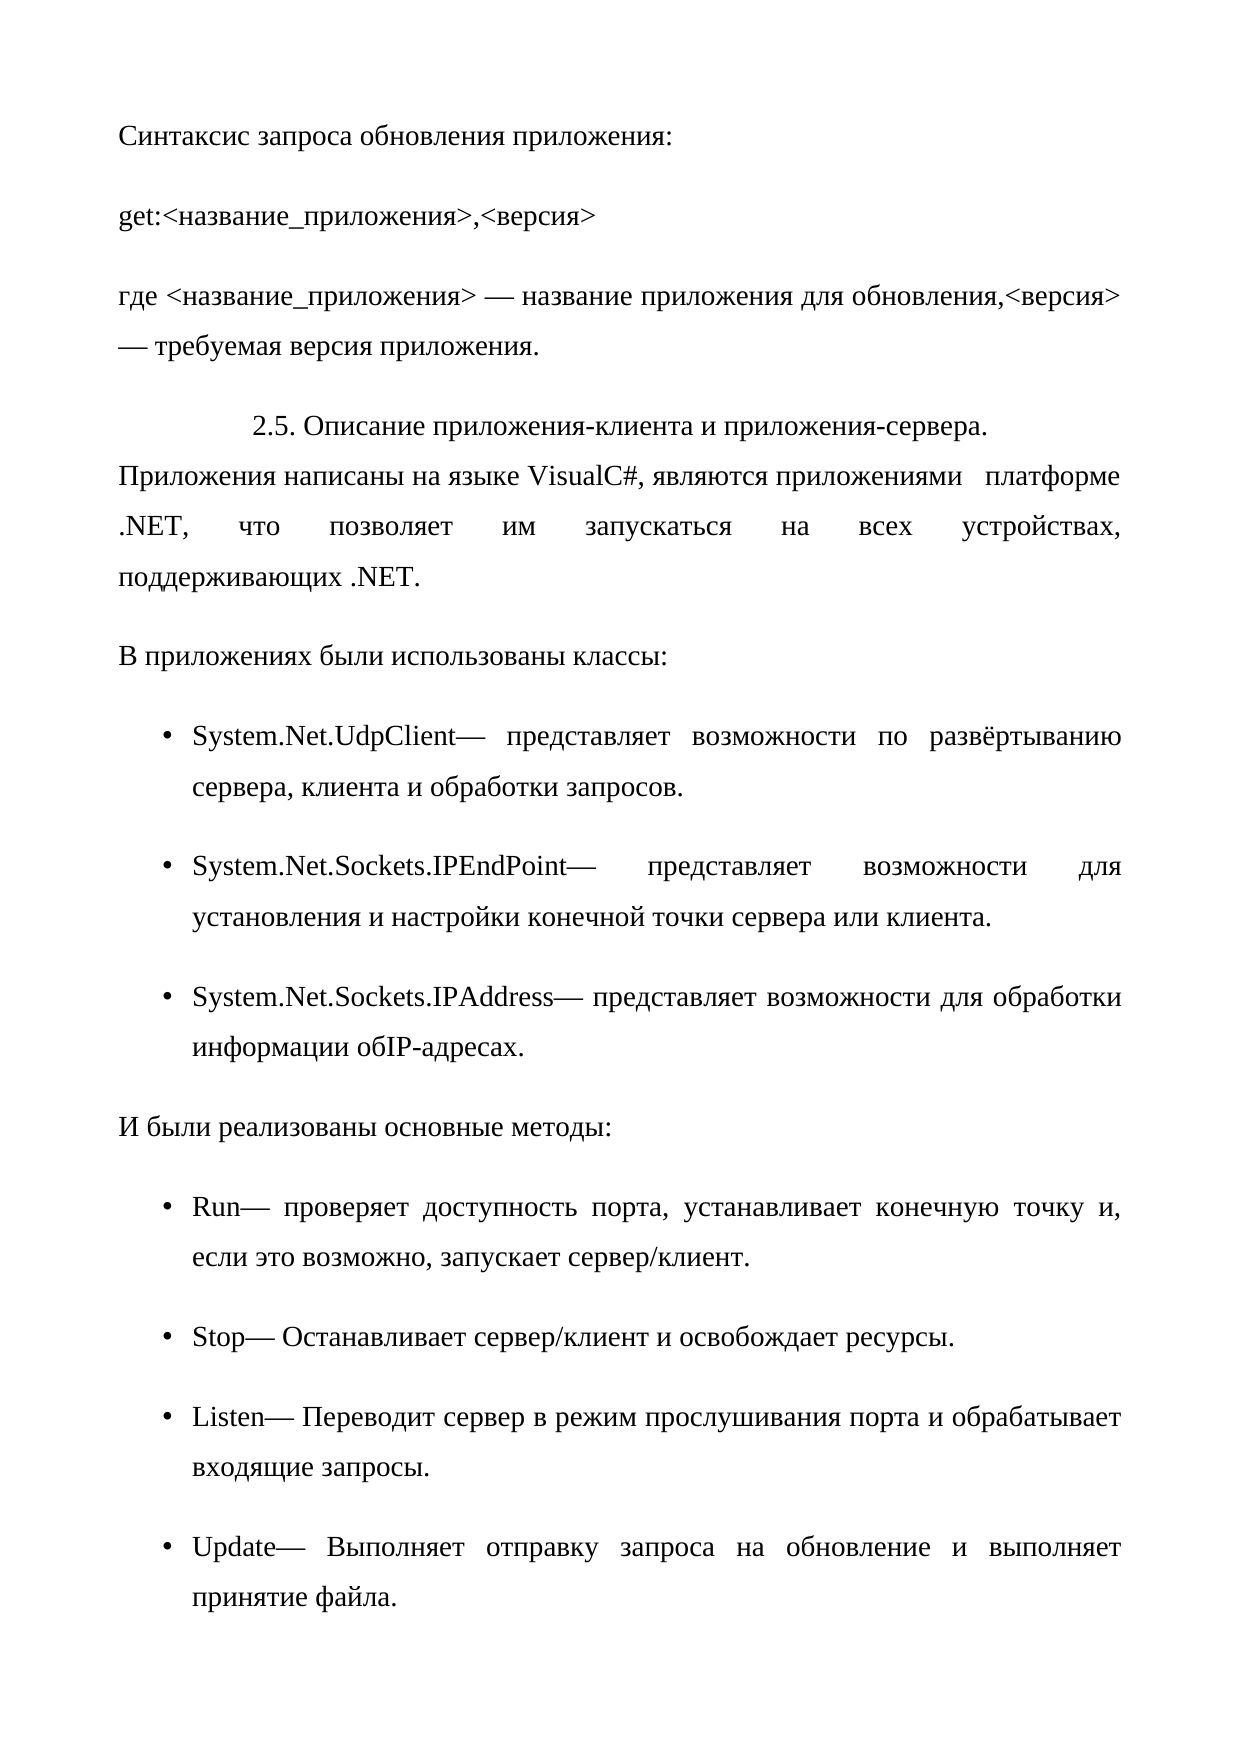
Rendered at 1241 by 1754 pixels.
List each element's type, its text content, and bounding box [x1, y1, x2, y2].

text Приложения написаны на языке VisualC#, являются приложениями платформе .NET, что позволяет им запускаться на всех устройствах, поддерживающих .NET. [118, 458, 1122, 592]
list Listen— Переводит сервер в режим прослушивания порта и обрабатывает входящие запросы. [162, 1399, 1122, 1483]
list Update— Выполняет отправку запроса на обновление и выполняет принятие файла. [162, 1529, 1122, 1613]
list System.Net.Sockets.IPEndPoint— представляет возможности для установления и настройки конечной точки сервера или клиента. [162, 848, 1122, 932]
text В приложениях были использованы классы: [118, 638, 1122, 672]
list System.Net.Sockets.IPAddress— представляет возможности для обработки информации обIP-адресах. [162, 979, 1122, 1063]
subtitle 2.5. Описание приложения-клиента и приложения-сервера. [118, 408, 1122, 441]
text И были реализованы основные методы: [118, 1109, 1122, 1142]
list Stop— Останавливает сервер/клиент и освобождает ресурсы. [162, 1319, 1122, 1353]
list Run— проверяет доступность порта, устанавливает конечную точку и, если это возможно, запускает сервер/клиент. [162, 1189, 1122, 1273]
text где <название_приложения> — название приложения для обновления,<версия> — требуемая версия приложения. [118, 278, 1122, 362]
text get:<название_приложения>,<версия> [118, 198, 1122, 231]
text Синтаксис запроса обновления приложения: [118, 118, 1122, 152]
list System.Net.UdpClient— представляет возможности по развёртыванию сервера, клиента и обработки запросов. [162, 718, 1122, 802]
